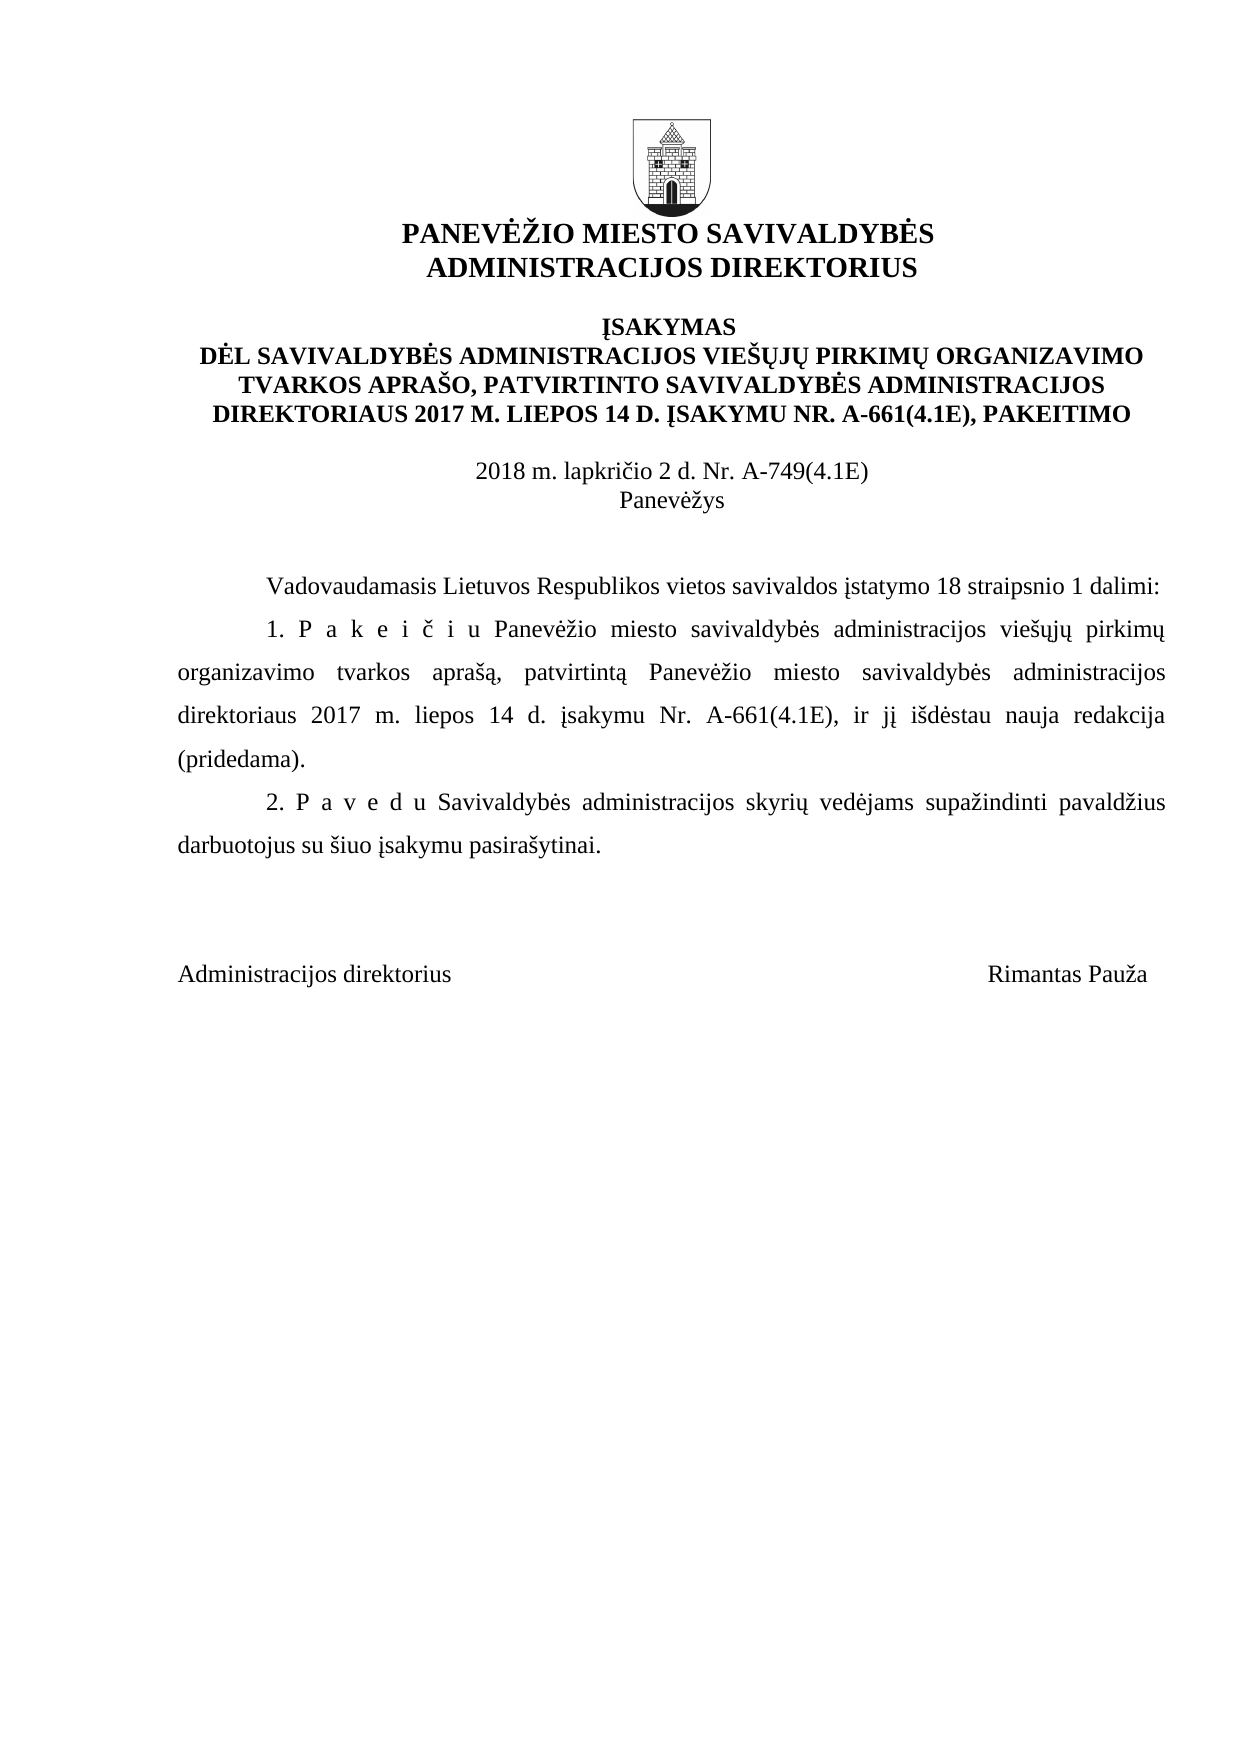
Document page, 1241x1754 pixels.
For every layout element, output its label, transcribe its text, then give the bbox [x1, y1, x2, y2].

text 2018 m. lapkričio 2 d. Nr. A-749(4.1E) [177, 456, 1167, 485]
text Administracijos direktorius Rimantas Pauža [177, 959, 1167, 988]
text Vadovaudamasis Lietuvos Respublikos vietos savivaldos įstatymo 18 straipsnio 1 dalimi: [177, 571, 1167, 600]
text PANEVĖŽIO MIESTO SAVIVALDYBĖS [177, 217, 1167, 250]
text 1. P a k e i č i u Panevėžio miesto savivaldybės administracijos viešųjų pirkimų organizavimo tvarkos aprašą, patvirtintą Panevėžio miesto savivaldybės administracijos direktoriaus 2017 m. liepos 14 d. įsakymu Nr. A-661(4.1E), ir jį išdėstau nauja redakcija (pridedama). [177, 614, 1167, 772]
text ĮSAKYMAS [177, 312, 1167, 341]
text Panevėžys [177, 485, 1167, 514]
text ADMINISTRACIJOS DIREKTORIUS [177, 250, 1167, 284]
text DĖL SAVIVALDYBĖS ADMINISTRACIJOS VIEŠŲJŲ PIRKIMŲ ORGANIZAVIMO TVARKOS APRAŠO, PATVIRTINTO SAVIVALDYBĖS ADMINISTRACIJOS DIREKTORIAUS 2017 M. LIEPOS 14 D. ĮSAKYMU NR. A-661(4.1E), PAKEITIMO [177, 341, 1167, 427]
text 2. P a v e d u Savivaldybės administracijos skyrių vedėjams supažindinti pavaldžius darbuotojus su šiuo įsakymu pasirašytinai. [177, 787, 1167, 859]
